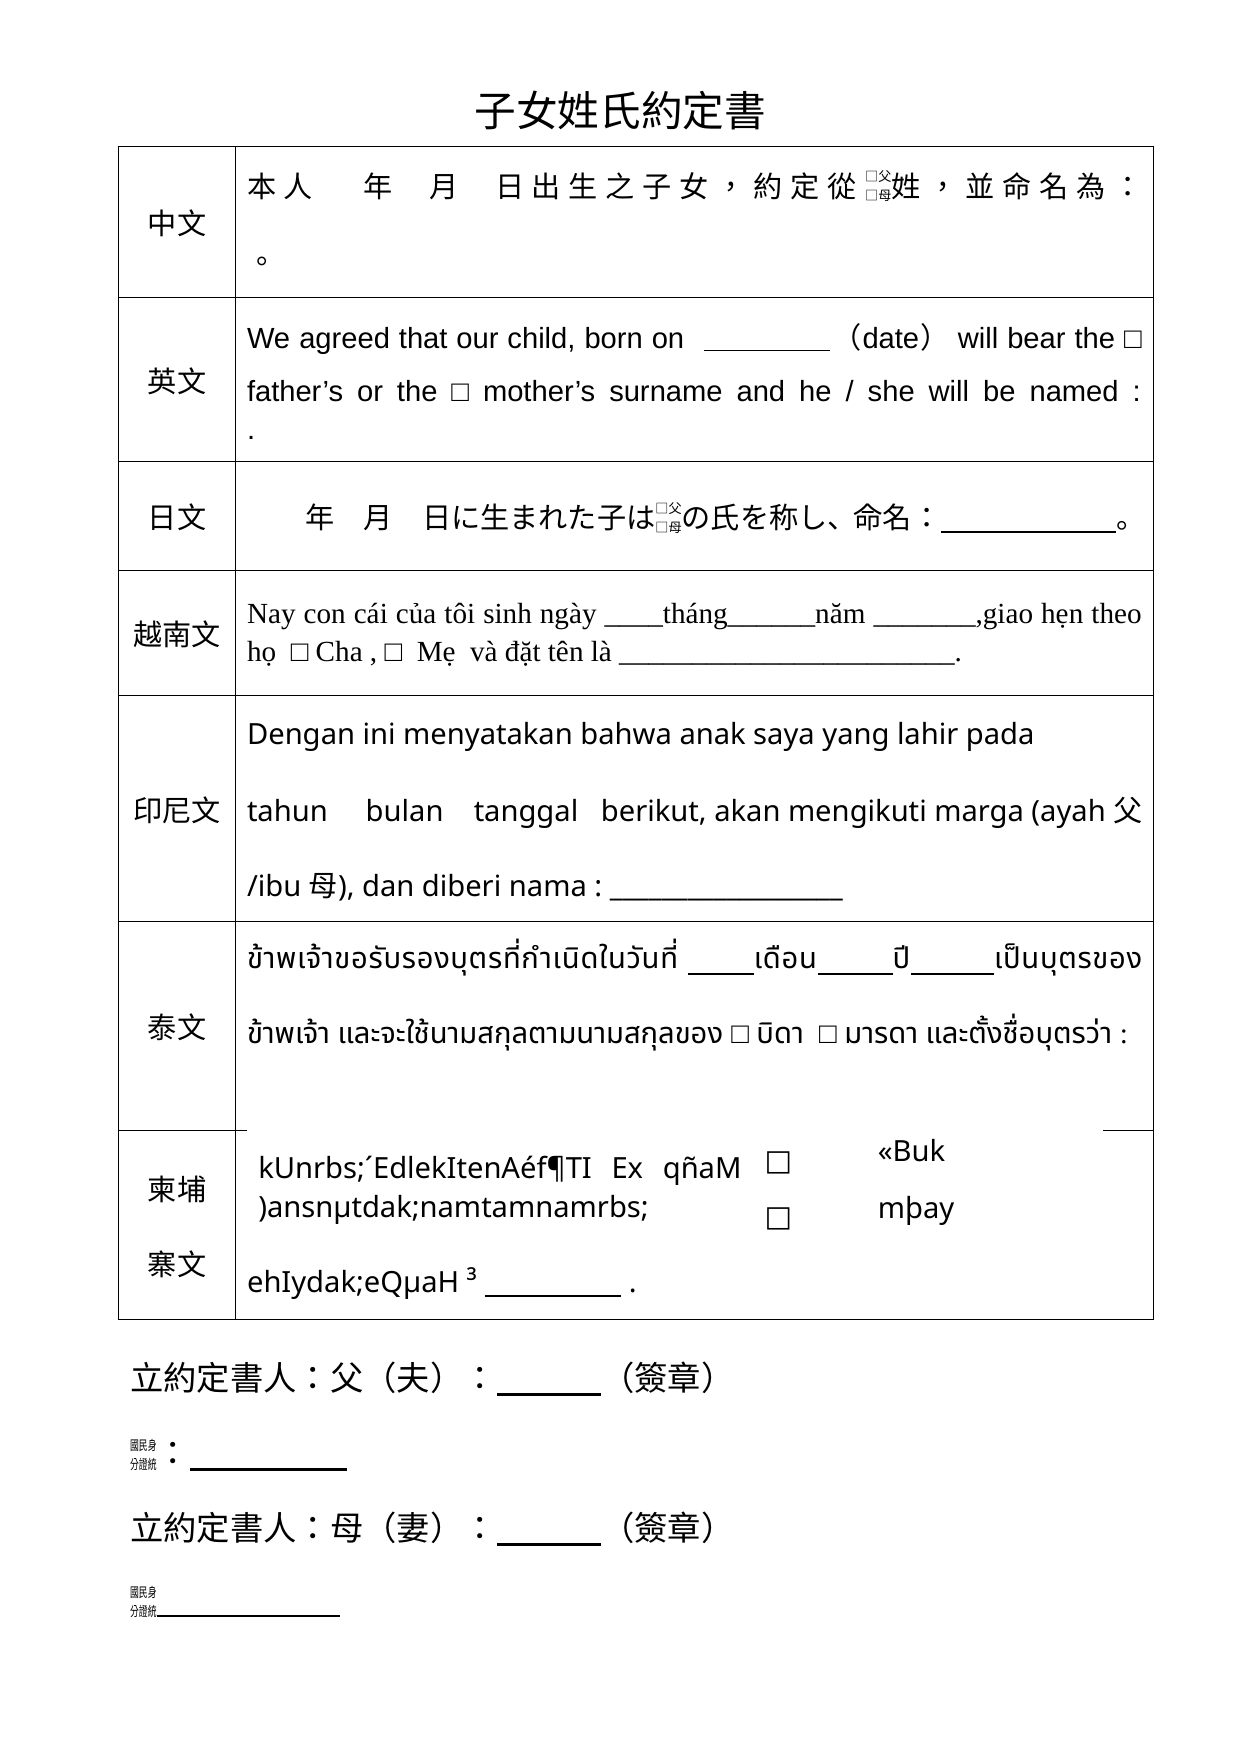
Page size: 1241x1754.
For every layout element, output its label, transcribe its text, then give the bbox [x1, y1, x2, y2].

table_cell ข้าพเจ้าขอรับรองบุตรที่กำเนิดในวันที่ เดือน ปี เป็นบุตรของข้าพเจ้า และจะใช้นามสกุลตามนามสกุลของ □ บิดา □ มารดา และตั้งชื่อบุตรว่า : [236, 922, 1153, 1130]
table_cell 英文 [119, 298, 235, 461]
table_header □ [753, 1130, 866, 1187]
table_cell 印尼文 [119, 696, 235, 921]
table_header 中文 [119, 147, 235, 297]
table_cell Dengan ini menyatakan bahwa anak saya yang lahir pada tahun bulan tanggal berikut, akan mengikuti marga (ayah父/ibu 母), dan diberi nama : __________________ [236, 696, 1153, 921]
text 子女姓氏約定書 [130, 71, 1110, 146]
table_cell 日文 [119, 462, 235, 570]
table_cell mþay [866, 1187, 1103, 1243]
text 立約定書人：母（妻）： （簽章） [130, 1489, 1110, 1564]
table_cell We agreed that our child, born on （date） will bear the □ father’s or the □ mother’s surname and he / she will be named : . [236, 298, 1153, 461]
text 立約定書人：父（夫）： （簽章） [130, 1339, 1110, 1414]
table_cell Nay con cái của tôi sinh ngày ____tháng______năm _______,giao hẹn theo họ □ Cha , □ Mẹ và đặt tên là _______________________. [236, 571, 1153, 695]
table_cell 越南文 [119, 571, 235, 695]
table_cell 泰文 [119, 922, 235, 1130]
table_header 本人 年 月 日出生之子女，約定從□父□母姓，並命名為： 。 [236, 147, 1153, 297]
table_cell □ [753, 1187, 866, 1243]
table_header «Buk [866, 1130, 1103, 1187]
text 國民身分證統： [130, 1414, 1110, 1489]
table_cell 柬埔 寨文 [119, 1131, 235, 1319]
table_cell 年 月 日に生まれた子は□父□母の氏を称し、命名： 。 [236, 462, 1153, 570]
table_cell ehIydak;eQµaH ³ . [236, 1131, 1153, 1319]
text 國民身分證統 [130, 1564, 1110, 1639]
table_header kUnrbs;´EdlekItenAéf¶TI Ex qñaM )ansnµtdak;namtamnamrbs; [247, 1130, 753, 1243]
